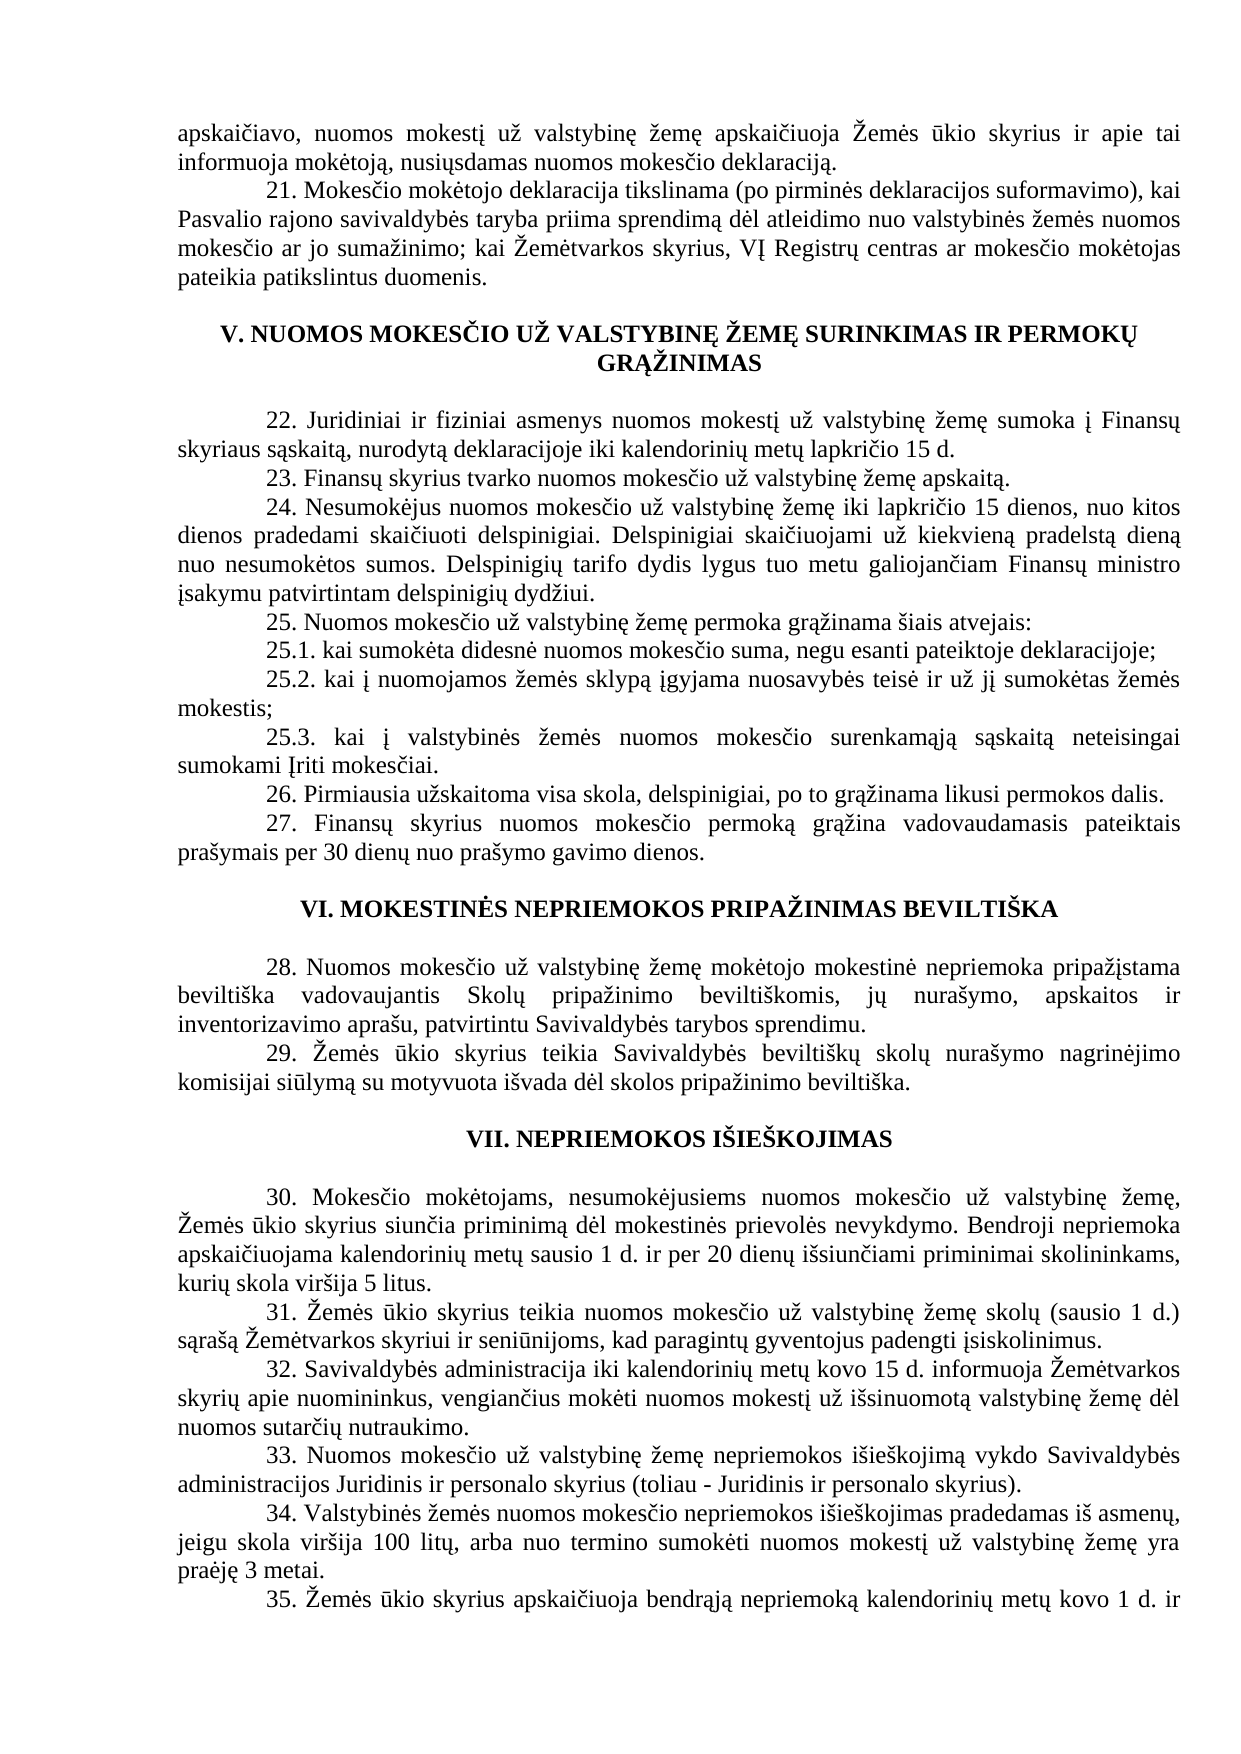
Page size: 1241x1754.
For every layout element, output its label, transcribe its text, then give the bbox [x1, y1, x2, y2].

text 32. Savivaldybės administracija iki kalendorinių metų kovo 15 d. informuoja Žemėtvarkos skyrių apie nuomininkus, vengiančius mokėti nuomos mokestį už išsinuomotą valstybinę žemę dėl nuomos sutarčių nutraukimo. [177, 1354, 1181, 1441]
text 31. Žemės ūkio skyrius teikia nuomos mokesčio už valstybinę žemę skolų (sausio 1 d.) sąrašą Žemėtvarkos skyriui ir seniūnijoms, kad paragintų gyventojus padengti įsiskolinimus. [177, 1297, 1181, 1354]
text 25.1. kai sumokėta didesnė nuomos mokesčio suma, negu esanti pateiktoje deklaracijoje; [177, 636, 1181, 664]
text VI. MOKESTINĖS NEPRIEMOKOS PRIPAŽINIMAS BEVILTIŠKA [177, 894, 1181, 923]
text GRĄŽINIMAS [177, 348, 1181, 377]
text 22. Juridiniai ir fiziniai asmenys nuomos mokestį už valstybinę žemę sumoka į Finansų skyriaus sąskaitą, nurodytą deklaracijoje iki kalendorinių metų lapkričio 15 d. [177, 406, 1181, 463]
text 26. Pirmiausia užskaitoma visa skola, delspinigiai, po to grąžinama likusi permokos dalis. [177, 779, 1181, 808]
text 25.2. kai į nuomojamos žemės sklypą įgyjama nuosavybės teisė ir už jį sumokėtas žemės mokestis; [177, 664, 1181, 722]
text apskaičiavo, nuomos mokestį už valstybinę žemę apskaičiuoja Žemės ūkio skyrius ir apie tai informuoja mokėtoją, nusiųsdamas nuomos mokesčio deklaraciją. [177, 118, 1181, 176]
text 29. Žemės ūkio skyrius teikia Savivaldybės beviltiškų skolų nurašymo nagrinėjimo komisijai siūlymą su motyvuota išvada dėl skolos pripažinimo beviltiška. [177, 1038, 1181, 1096]
text 34. Valstybinės žemės nuomos mokesčio nepriemokos išieškojimas pradedamas iš asmenų, jeigu skola viršija 100 litų, arba nuo termino sumokėti nuomos mokestį už valstybinę žemę yra praėję 3 metai. [177, 1498, 1181, 1584]
text 33. Nuomos mokesčio už valstybinę žemę nepriemokos išieškojimą vykdo Savivaldybės administracijos Juridinis ir personalo skyrius (toliau - Juridinis ir personalo skyrius). [177, 1441, 1181, 1498]
text 27. Finansų skyrius nuomos mokesčio permoką grąžina vadovaudamasis pateiktais prašymais per 30 dienų nuo prašymo gavimo dienos. [177, 808, 1181, 866]
text 25. Nuomos mokesčio už valstybinę žemę permoka grąžinama šiais atvejais: [177, 607, 1181, 636]
text VII. NEPRIEMOKOS IŠIEŠKOJIMAS [177, 1124, 1181, 1153]
text 28. Nuomos mokesčio už valstybinę žemę mokėtojo mokestinė nepriemoka pripažįstama beviltiška vadovaujantis Skolų pripažinimo beviltiškomis, jų nurašymo, apskaitos ir inventorizavimo aprašu, patvirtintu Savivaldybės tarybos sprendimu. [177, 952, 1181, 1038]
text 30. Mokesčio mokėtojams, nesumokėjusiems nuomos mokesčio už valstybinę žemę, Žemės ūkio skyrius siunčia priminimą dėl mokestinės prievolės nevykdymo. Bendroji nepriemoka apskaičiuojama kalendorinių metų sausio 1 d. ir per 20 dienų išsiunčiami priminimai skolininkams, kurių skola viršija 5 litus. [177, 1182, 1181, 1297]
text 23. Finansų skyrius tvarko nuomos mokesčio už valstybinę žemę apskaitą. [177, 463, 1181, 492]
text 35. Žemės ūkio skyrius apskaičiuoja bendrąją nepriemoką kalendorinių metų kovo 1 d. ir [177, 1584, 1181, 1613]
text 25.3. kai į valstybinės žemės nuomos mokesčio surenkamąją sąskaitą neteisingai sumokami Įriti mokesčiai. [177, 722, 1181, 779]
text 24. Nesumokėjus nuomos mokesčio už valstybinę žemę iki lapkričio 15 dienos, nuo kitos dienos pradedami skaičiuoti delspinigiai. Delspinigiai skaičiuojami už kiekvieną pradelstą dieną nuo nesumokėtos sumos. Delspinigių tarifo dydis lygus tuo metu galiojančiam Finansų ministro įsakymu patvirtintam delspinigių dydžiui. [177, 492, 1181, 607]
text 21. Mokesčio mokėtojo deklaracija tikslinama (po pirminės deklaracijos suformavimo), kai Pasvalio rajono savivaldybės taryba priima sprendimą dėl atleidimo nuo valstybinės žemės nuomos mokesčio ar jo sumažinimo; kai Žemėtvarkos skyrius, VĮ Registrų centras ar mokesčio mokėtojas pateikia patikslintus duomenis. [177, 176, 1181, 291]
text V. NUOMOS MOKESČIO UŽ VALSTYBINĘ ŽEMĘ SURINKIMAS IR PERMOKŲ [177, 319, 1181, 348]
